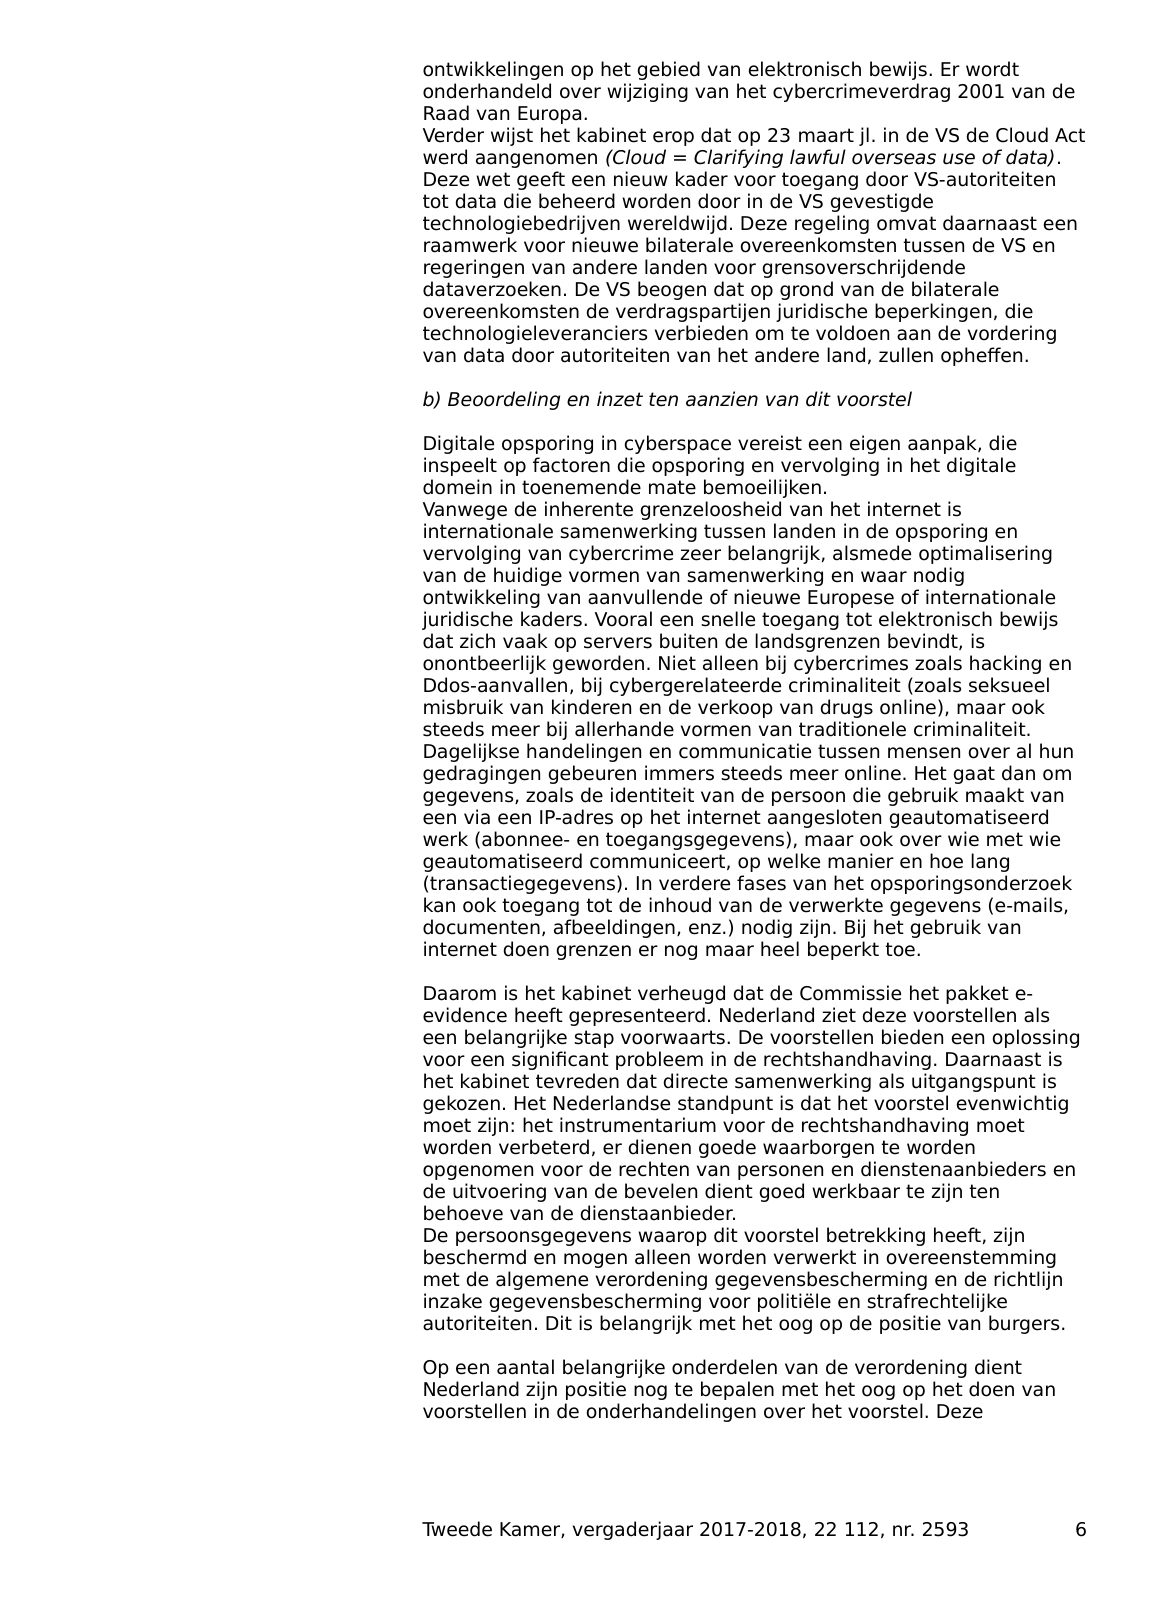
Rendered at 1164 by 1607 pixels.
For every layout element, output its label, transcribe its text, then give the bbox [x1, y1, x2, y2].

text Vanwege de inherente grenzeloosheid van het internet is internationale samenwerking tussen landen in de opsporing en vervolging van cybercrime zeer belangrijk, alsmede optimalisering van de huidige vormen van samenwerking en waar nodig ontwikkeling van aanvullende of nieuwe Europese of internationale juridische kaders. Vooral een snelle toegang tot elektronisch bewijs dat zich vaak op servers buiten de landsgrenzen bevindt, is onontbeerlijk geworden. Niet alleen bij cybercrimes zoals hacking en Ddos-aanvallen, bij cybergerelateerde criminaliteit (zoals seksueel misbruik van kinderen en de verkoop van drugs online), maar ook steeds meer bij allerhande vormen van traditionele criminaliteit. Dagelijkse handelingen en communicatie tussen mensen over al hun gedragingen gebeuren immers steeds meer online. Het gaat dan om gegevens, zoals de identiteit van de persoon die gebruik maakt van een via een IP-adres op het internet aangesloten geautomatiseerd werk (abonnee- en toegangsgegevens), maar ook over wie met wie geautomatiseerd communiceert, op welke manier en hoe lang (transactiegegevens). In verdere fases van het opsporingsonderzoek kan ook toegang tot de inhoud van de verwerkte gegevens (e-mails, documenten, afbeeldingen, enz.) nodig zijn. Bij het gebruik van internet doen grenzen er nog maar heel beperkt toe. [422, 499, 1087, 961]
text De persoonsgegevens waarop dit voorstel betrekking heeft, zijn beschermd en mogen alleen worden verwerkt in overeenstemming met de algemene verordening gegevensbescherming en de richtlijn inzake gegevensbescherming voor politiële en strafrechtelijke autoriteiten. Dit is belangrijk met het oog op de positie van burgers. [422, 1224, 1087, 1334]
text ontwikkelingen op het gebied van elektronisch bewijs. Er wordt onderhandeld over wijziging van het cybercrimeverdrag 2001 van de Raad van Europa. [422, 59, 1087, 125]
text Digitale opsporing in cyberspace vereist een eigen aanpak, die inspeelt op factoren die opsporing en vervolging in het digitale domein in toenemende mate bemoeilijken. [422, 433, 1087, 499]
text Daarom is het kabinet verheugd dat de Commissie het pakket e-evidence heeft gepresenteerd. Nederland ziet deze voorstellen als een belangrijke stap voorwaarts. De voorstellen bieden een oplossing voor een significant probleem in de rechtshandhaving. Daarnaast is het kabinet tevreden dat directe samenwerking als uitgangspunt is gekozen. Het Nederlandse standpunt is dat het voorstel evenwichtig moet zijn: het instrumentarium voor de rechtshandhaving moet worden verbeterd, er dienen goede waarborgen te worden opgenomen voor de rechten van personen en dienstenaanbieders en de uitvoering van de bevelen dient goed werkbaar te zijn ten behoeve van de dienstaanbieder. [422, 983, 1087, 1224]
text Verder wijst het kabinet erop dat op 23 maart jl. in de VS de Cloud Act werd aangenomen (Cloud = Clarifying lawful overseas use of data). Deze wet geeft een nieuw kader voor toegang door VS-autoriteiten tot data die beheerd worden door in de VS gevestigde technologiebedrijven wereldwijd. Deze regeling omvat daarnaast een raamwerk voor nieuwe bilaterale overeenkomsten tussen de VS en regeringen van andere landen voor grensoverschrijdende dataverzoeken. De VS beogen dat op grond van de bilaterale overeenkomsten de verdragspartijen juridische beperkingen, die technologieleveranciers verbieden om te voldoen aan de vordering van data door autoriteiten van het andere land, zullen opheffen. [422, 125, 1087, 367]
text Op een aantal belangrijke onderdelen van de verordening dient Nederland zijn positie nog te bepalen met het oog op het doen van voorstellen in de onderhandelingen over het voorstel. Deze [422, 1357, 1087, 1423]
subtitle b) Beoordeling en inzet ten aanzien van dit voorstel [422, 389, 1087, 411]
